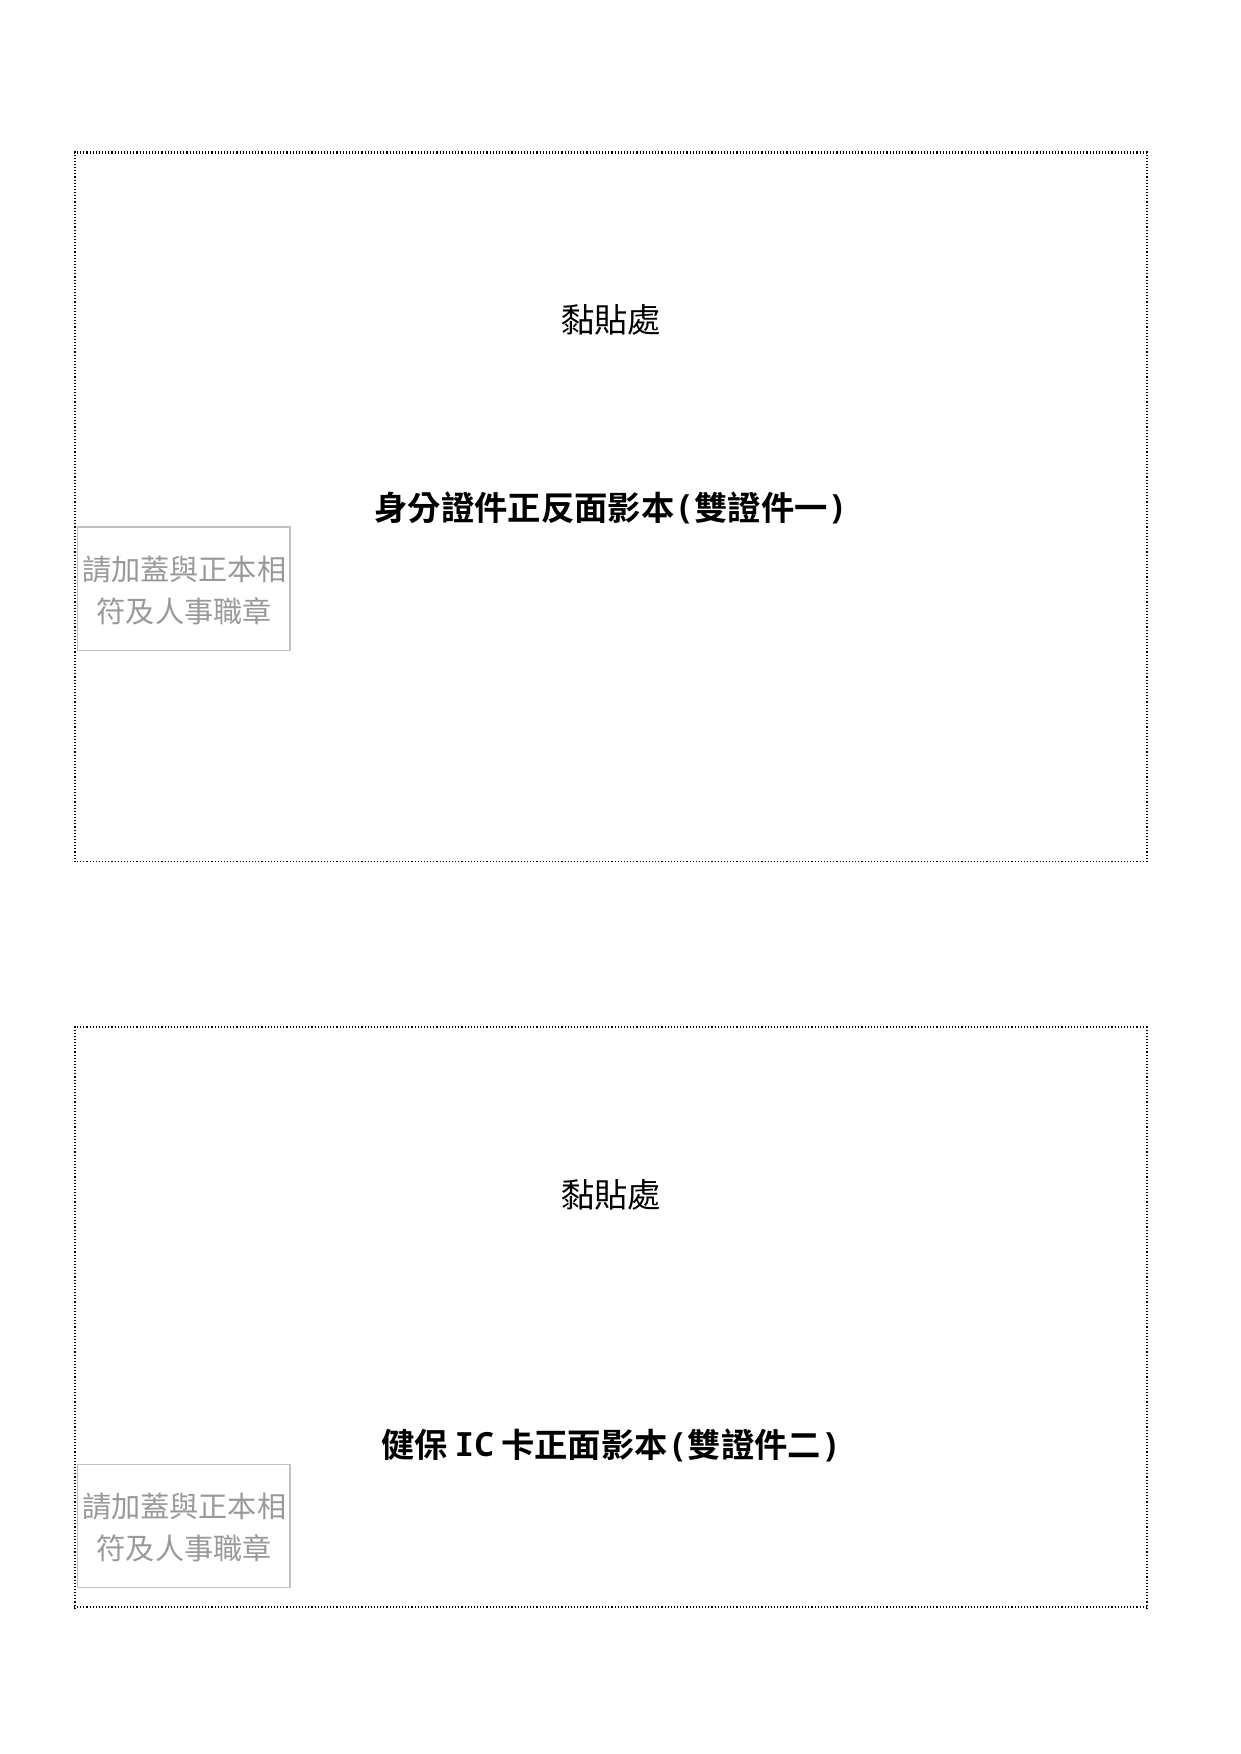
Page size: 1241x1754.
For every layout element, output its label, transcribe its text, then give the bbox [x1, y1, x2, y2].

table_cell 黏貼處 健保IC卡正面影本(雙證件二) [75, 1026, 1147, 1606]
table_header 請加蓋與正本相符及人事職章 [78, 528, 289, 649]
table_header 請加蓋與正本相符及人事職章 [78, 1465, 289, 1587]
table_header 黏貼處 身分證件正反面影本(雙證件一) [75, 151, 1147, 861]
table_cell [75, 861, 1147, 1026]
